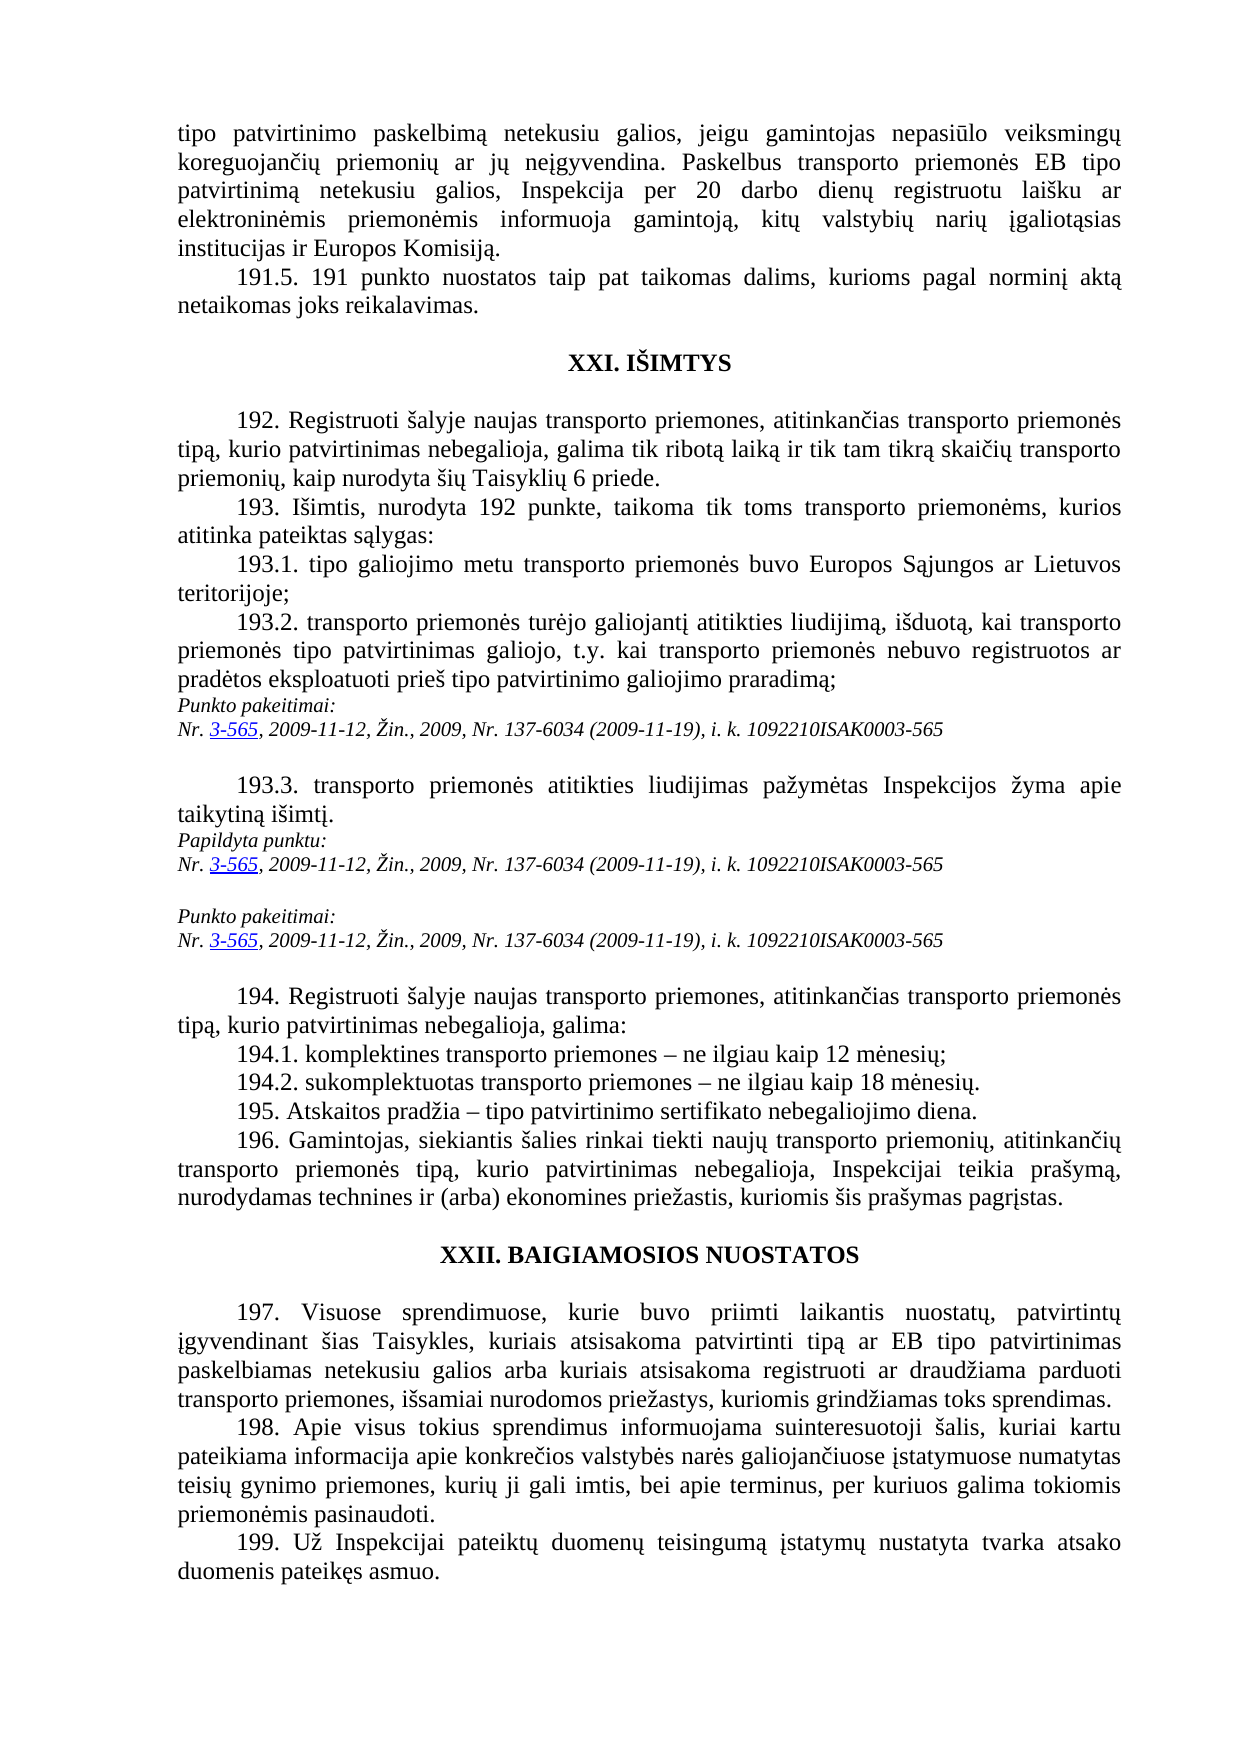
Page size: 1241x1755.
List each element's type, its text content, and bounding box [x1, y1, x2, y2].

text Nr. 3-565, 2009-11-12, Žin., 2009, Nr. 137-6034 (2009-11-19), i. k. 1092210ISAK0003-565 [177, 717, 1122, 741]
text 194.2. sukomplektuotas transporto priemones – ne ilgiau kaip 18 mėnesių. [177, 1067, 1122, 1096]
text Nr. 3-565, 2009-11-12, Žin., 2009, Nr. 137-6034 (2009-11-19), i. k. 1092210ISAK0003-565 [177, 852, 1122, 876]
text 191.5. 191 punkto nuostatos taip pat taikomas dalims, kurioms pagal norminį aktą netaikomas joks reikalavimas. [177, 262, 1122, 319]
text 193.1. tipo galiojimo metu transporto priemonės buvo Europos Sąjungos ar Lietuvos teritorijoje; [177, 549, 1122, 607]
text Punkto pakeitimai: [177, 693, 1122, 717]
text 198. Apie visus tokius sprendimus informuojama suinteresuotoji šalis, kuriai kartu pateikiama informacija apie konkrečios valstybės narės galiojančiuose įstatymuose numatytas teisių gynimo priemones, kurių ji gali imtis, bei apie terminus, per kuriuos galima tokiomis priemonėmis pasinaudoti. [177, 1412, 1122, 1527]
text 194. Registruoti šalyje naujas transporto priemones, atitinkančias transporto priemonės tipą, kurio patvirtinimas nebegalioja, galima: [177, 981, 1122, 1039]
text 193. Išimtis, nurodyta 192 punkte, taikoma tik toms transporto priemonėms, kurios atitinka pateiktas sąlygas: [177, 492, 1122, 549]
text XXI. IŠIMTYS [177, 348, 1122, 377]
text Nr. 3-565, 2009-11-12, Žin., 2009, Nr. 137-6034 (2009-11-19), i. k. 1092210ISAK0003-565 [177, 928, 1122, 952]
text 197. Visuose sprendimuose, kurie buvo priimti laikantis nuostatų, patvirtintų įgyvendinant šias Taisykles, kuriais atsisakoma patvirtinti tipą ar EB tipo patvirtinimas paskelbiamas netekusiu galios arba kuriais atsisakoma registruoti ar draudžiama parduoti transporto priemones, išsamiai nurodomos priežastys, kuriomis grindžiamas toks sprendimas. [177, 1297, 1122, 1412]
text 192. Registruoti šalyje naujas transporto priemones, atitinkančias transporto priemonės tipą, kurio patvirtinimas nebegalioja, galima tik ribotą laiką ir tik tam tikrą skaičių transporto priemonių, kaip nurodyta šių Taisyklių 6 priede. [177, 406, 1122, 492]
text XXII. BAIGIAMOSIOS NUOSTATOS [177, 1240, 1122, 1269]
text Papildyta punktu: [177, 827, 1122, 852]
text 196. Gamintojas, siekiantis šalies rinkai tiekti naujų transporto priemonių, atitinkančių transporto priemonės tipą, kurio patvirtinimas nebegalioja, Inspekcijai teikia prašymą, nurodydamas technines ir (arba) ekonomines priežastis, kuriomis šis prašymas pagrįstas. [177, 1125, 1122, 1211]
text 193.3. transporto priemonės atitikties liudijimas pažymėtas Inspekcijos žyma apie taikytiną išimtį. [177, 770, 1122, 827]
text tipo patvirtinimo paskelbimą netekusiu galios, jeigu gamintojas nepasiūlo veiksmingų koreguojančių priemonių ar jų neįgyvendina. Paskelbus transporto priemonės EB tipo patvirtinimą netekusiu galios, Inspekcija per 20 darbo dienų registruotu laišku ar elektroninėmis priemonėmis informuoja gamintoją, kitų valstybių narių įgaliotąsias institucijas ir Europos Komisiją. [177, 118, 1122, 262]
text 194.1. komplektines transporto priemones – ne ilgiau kaip 12 mėnesių; [177, 1039, 1122, 1067]
text 195. Atskaitos pradžia – tipo patvirtinimo sertifikato nebegaliojimo diena. [177, 1096, 1122, 1125]
text 193.2. transporto priemonės turėjo galiojantį atitikties liudijimą, išduotą, kai transporto priemonės tipo patvirtinimas galiojo, t.y. kai transporto priemonės nebuvo registruotos ar pradėtos eksploatuoti prieš tipo patvirtinimo galiojimo praradimą; [177, 607, 1122, 693]
text Punkto pakeitimai: [177, 904, 1122, 928]
text 199. Už Inspekcijai pateiktų duomenų teisingumą įstatymų nustatyta tvarka atsako duomenis pateikęs asmuo. [177, 1527, 1122, 1585]
